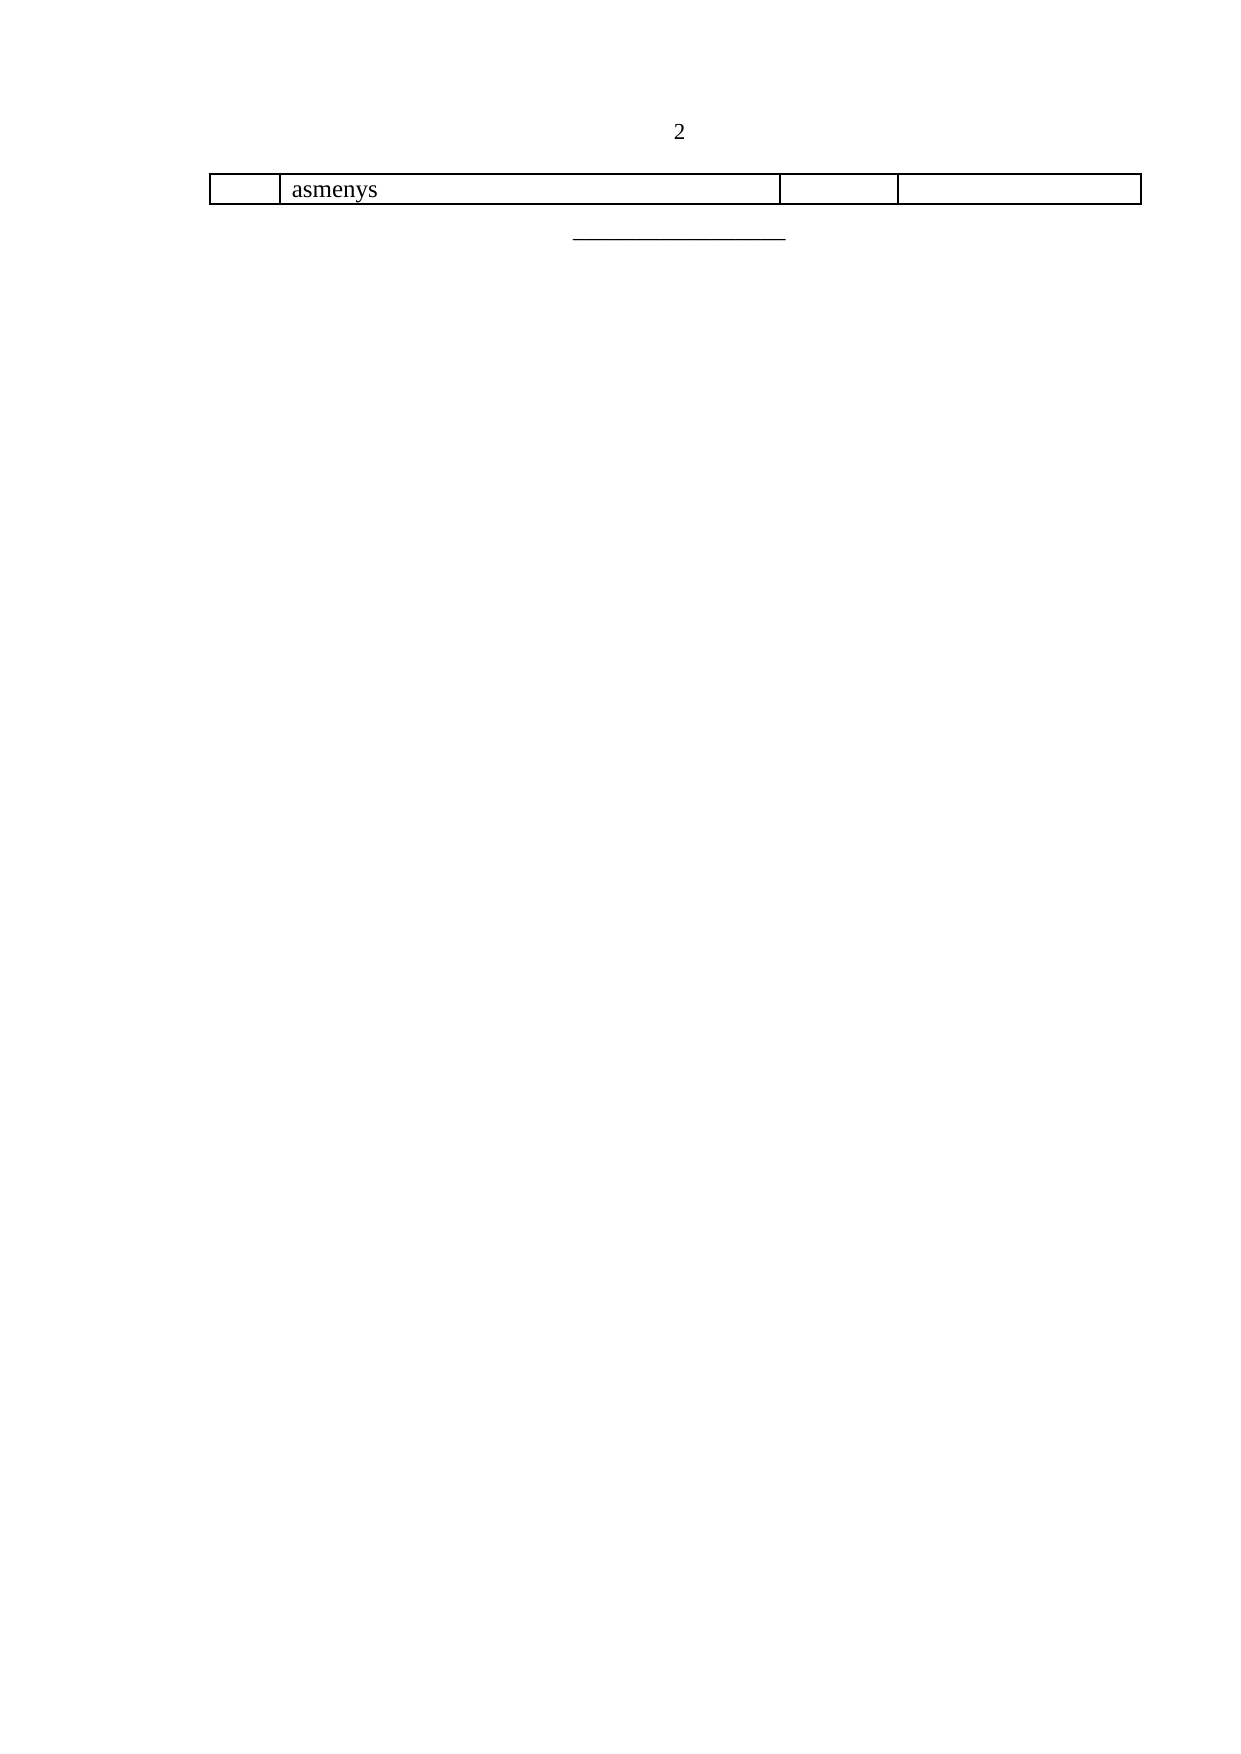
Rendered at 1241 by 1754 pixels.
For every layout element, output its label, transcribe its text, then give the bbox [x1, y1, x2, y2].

table_cell [1142, 173, 1148, 203]
table_cell asmenys [281, 175, 779, 203]
table_cell [211, 175, 279, 203]
table_cell [781, 175, 897, 203]
text _________________ [177, 205, 1181, 243]
table_cell [899, 175, 1140, 203]
